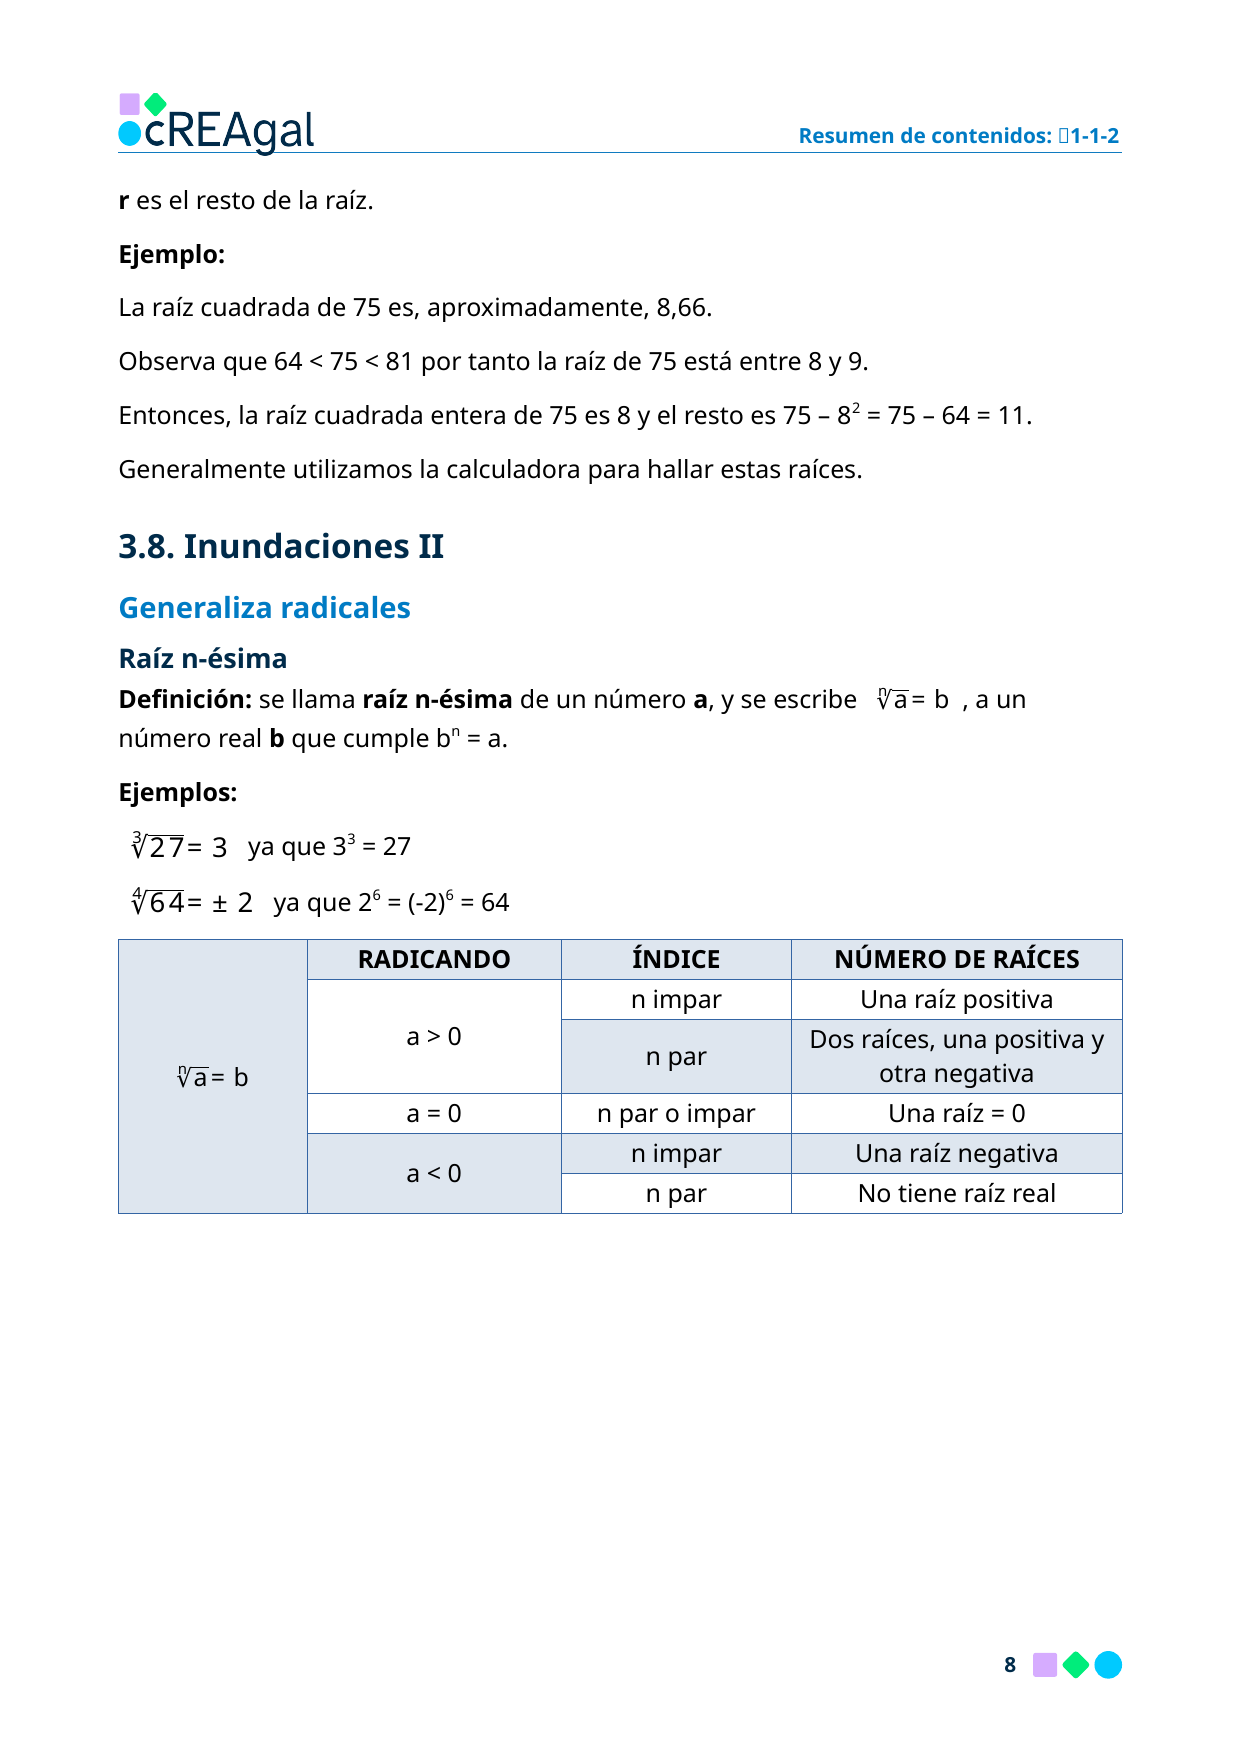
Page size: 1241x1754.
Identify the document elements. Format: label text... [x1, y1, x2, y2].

text Ejemplos: [118, 774, 1122, 808]
table_header [119, 940, 307, 1213]
table_cell n par o impar [562, 1094, 791, 1133]
text Ejemplo: [118, 236, 1122, 270]
table_cell Una raíz = 0 [792, 1094, 1122, 1133]
table_cell a = 0 [308, 1094, 561, 1133]
table_cell n par [562, 1174, 791, 1213]
text La raíz cuadrada de 75 es, aproximadamente, 8,66. [118, 290, 1122, 324]
table_header NÚMERO DE RAÍCES [792, 940, 1122, 979]
text Generalmente utilizamos la calculadora para hallar estas raíces. [118, 451, 1122, 485]
table_header RADICANDO [308, 940, 561, 979]
table_cell Una raíz positiva [792, 980, 1122, 1019]
table_cell a < 0 [308, 1134, 561, 1213]
table_cell Una raíz negativa [792, 1134, 1122, 1173]
text Entonces, la raíz cuadrada entera de 75 es 8 y el resto es 75 – 82 = 75 – 64 = 11. [118, 397, 1122, 432]
table_cell n impar [562, 1134, 791, 1173]
subtitle 3.8. Inundaciones II [118, 523, 1122, 568]
table_cell a > 0 [308, 980, 561, 1093]
text Definición: se llama raíz n-ésima de un número a, y se escribe , a un número real b que cumple bn = a. [118, 682, 1122, 755]
text ya que 26 = (-2)6 = 64 [118, 884, 1122, 919]
text Observa que 64 < 75 < 81 por tanto la raíz de 75 está entre 8 y 9. [118, 344, 1122, 378]
table_cell n par [562, 1020, 791, 1093]
table_cell No tiene raíz real [792, 1174, 1122, 1213]
subtitle Generaliza radicales [118, 587, 1122, 627]
text r es el resto de la raíz. [118, 182, 1122, 217]
table_cell Dos raíces, una positiva y otra negativa [792, 1020, 1122, 1093]
table_cell n impar [562, 980, 791, 1019]
table_header ÍNDICE [562, 940, 791, 979]
picture [118, 93, 314, 156]
subtitle Raíz n-ésima [118, 639, 1122, 676]
text ya que 33 = 27 [118, 828, 1122, 864]
